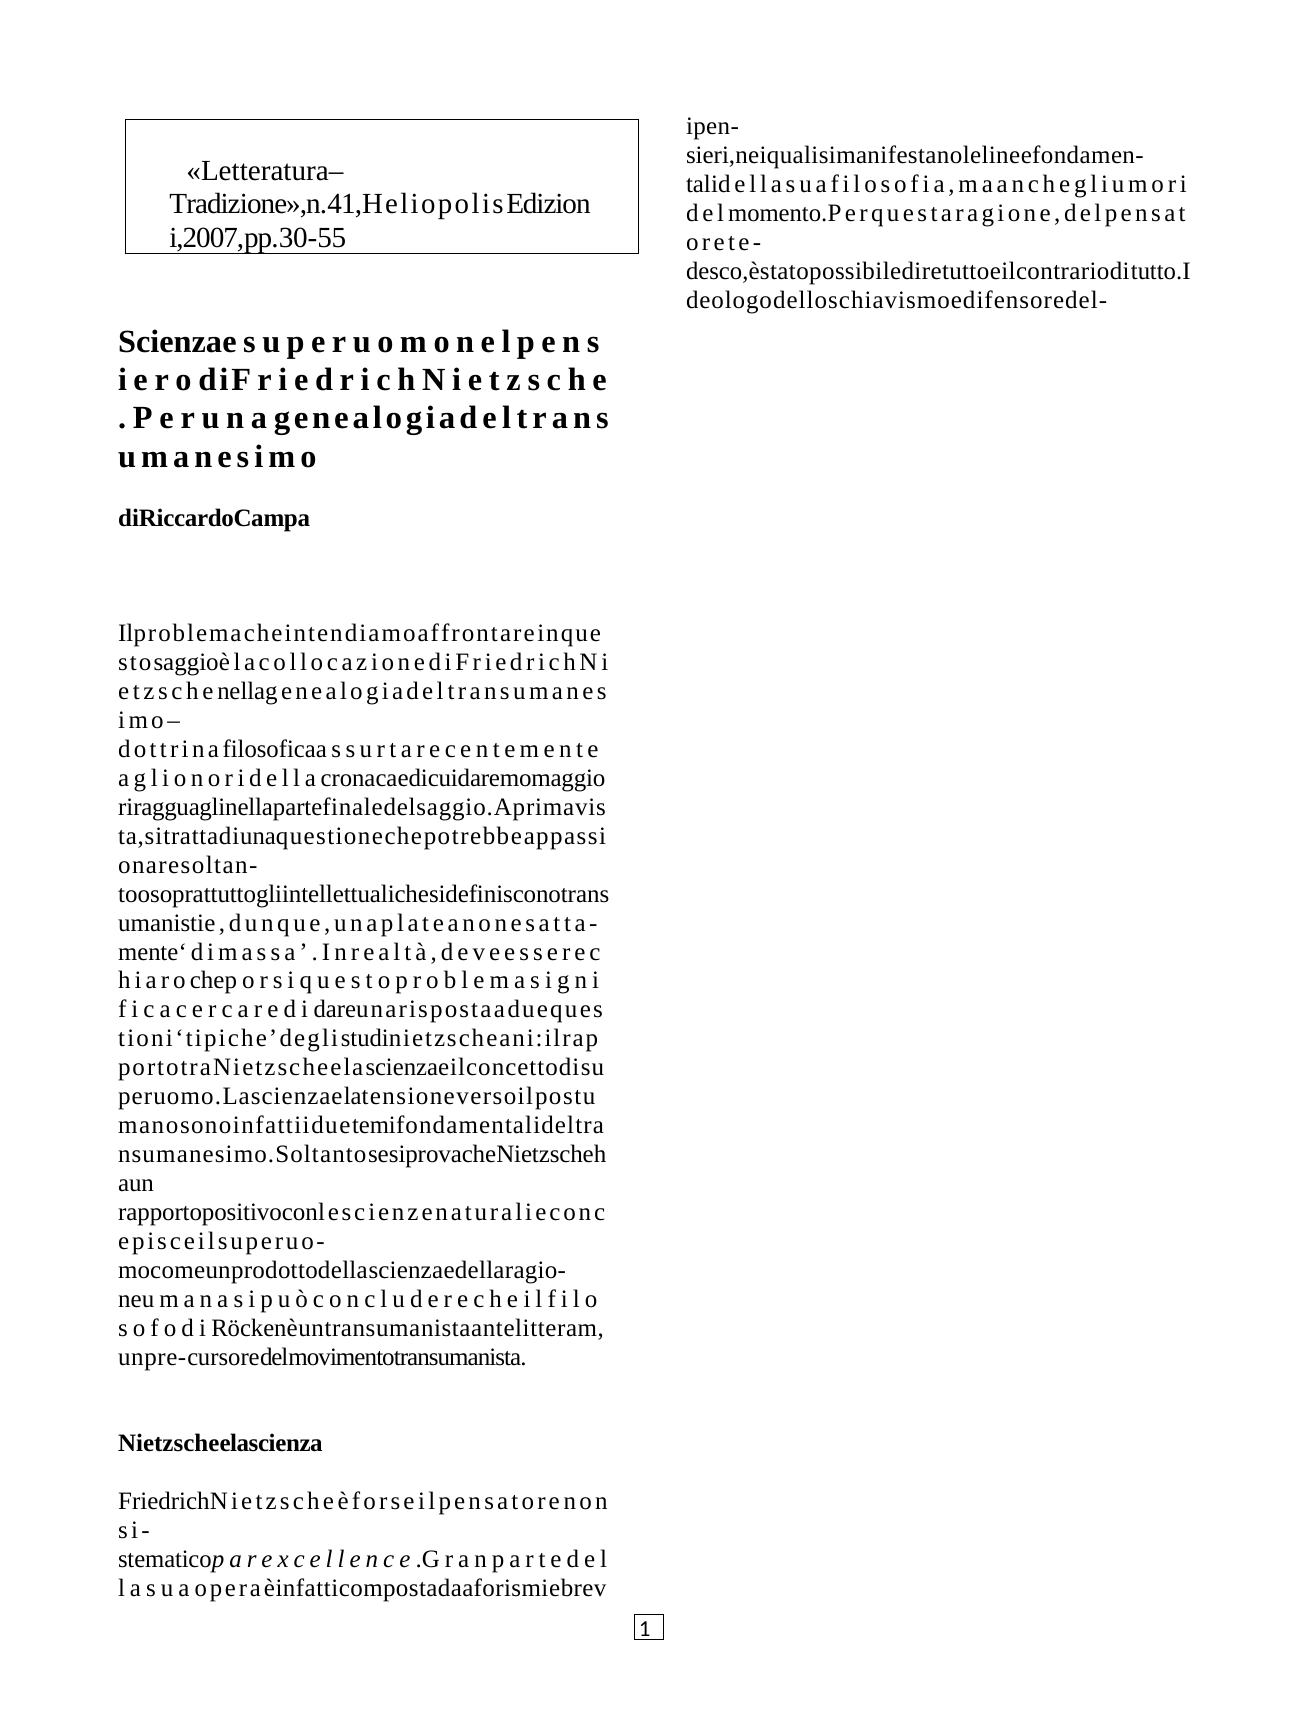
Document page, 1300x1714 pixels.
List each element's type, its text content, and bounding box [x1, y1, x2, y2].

text ipen-sieri,neiqualisimanifestanolelineefondamen-talidellasuafilosofia,maanchegliumoridelmomento.Perquestaragione,delpensatorete-desco,èstatopossibilediretuttoeilcontrarioditutto.Ideologodelloschiavismoedifensoredel- [686, 111, 1191, 314]
text «Letteratura–Tradizione»,n.41,HeliopolisEdizioni,2007,pp.30-55 [169, 153, 595, 253]
subtitle Nietzscheelascienza [118, 1428, 611, 1457]
text IlproblemacheintendiamoaffrontareinquestosaggioèlacollocazionediFriedrichNietzschenellagenealogiadeltransumanesimo–dottrinafilosoficaassurtarecentementeaglionoridellacronacaedicuidaremomaggioriragguaglinellapartefinaledelsaggio.Aprimavista,sitrattadiunaquestionechepotrebbeappassionaresoltan-toosoprattuttogliintellettualichesidefinisconotransumanistie,dunque,unaplateanonesatta-mente‘dimassa’.Inrealtà,deveesserechiarocheporsiquestoproblemasignificacercaredidareunarispostaaduequestioni‘tipiche’deglistudinietzscheani:ilrapportotraNietzscheelascienzaeilconcettodisuperuomo.Lascienzaelatensioneversoilpostumanosonoinfattiiduetemifondamentalideltransumanesimo.SoltantosesiprovacheNietzschehaun rapportopositivoconlescienzenaturalieconcepisceilsuperuo-mocomeunprodottodellascienzaedellaragio-neumanasipuòconcluderecheilfilosofodiRöckenèuntransumanistaantelitteram,unpre-cursoredelmovimentotransumanista. [118, 618, 611, 1371]
text FriedrichNietzscheèforseilpensatorenonsi-stematicoparexcellence.Granpartedellasuaoperaèinfatticompostadaaforismiebrev [118, 1486, 611, 1602]
subtitle diRiccardoCampa [118, 503, 611, 531]
text ScienzaesuperuomonelpensierodiFriedrichNietzsche.Perunagenealogiadeltransumanesimo [118, 322, 611, 474]
